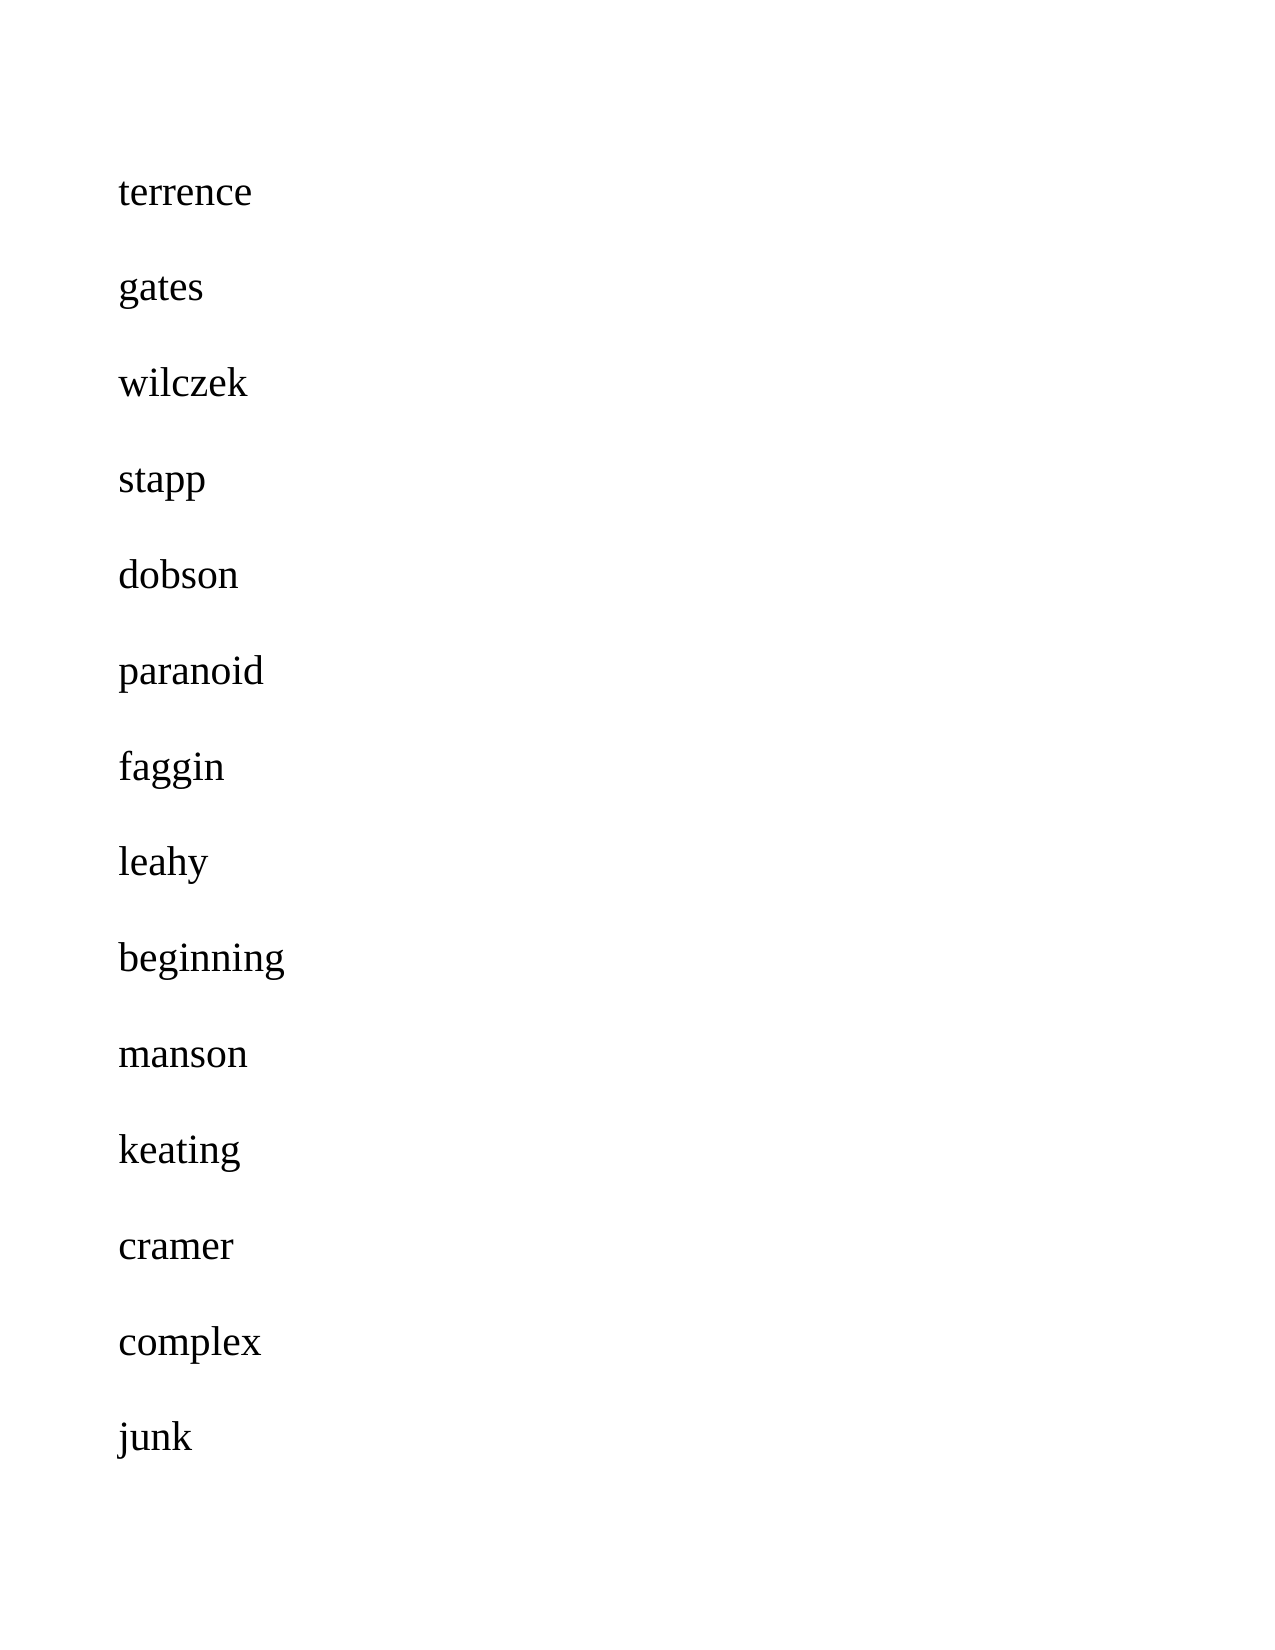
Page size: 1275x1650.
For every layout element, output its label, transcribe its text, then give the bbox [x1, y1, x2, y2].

text cramer [118, 1220, 1157, 1268]
text keating [118, 1124, 1157, 1172]
text manson [118, 1028, 1157, 1076]
text gates [118, 262, 1157, 310]
text complex [118, 1316, 1157, 1364]
text wilczek [118, 358, 1157, 406]
text faggin [118, 741, 1157, 789]
text terrence [118, 166, 1157, 214]
text dobson [118, 549, 1157, 597]
text paranoid [118, 645, 1157, 693]
text leahy [118, 837, 1157, 885]
text beginning [118, 933, 1157, 981]
text stapp [118, 453, 1157, 501]
text junk [118, 1412, 1157, 1460]
